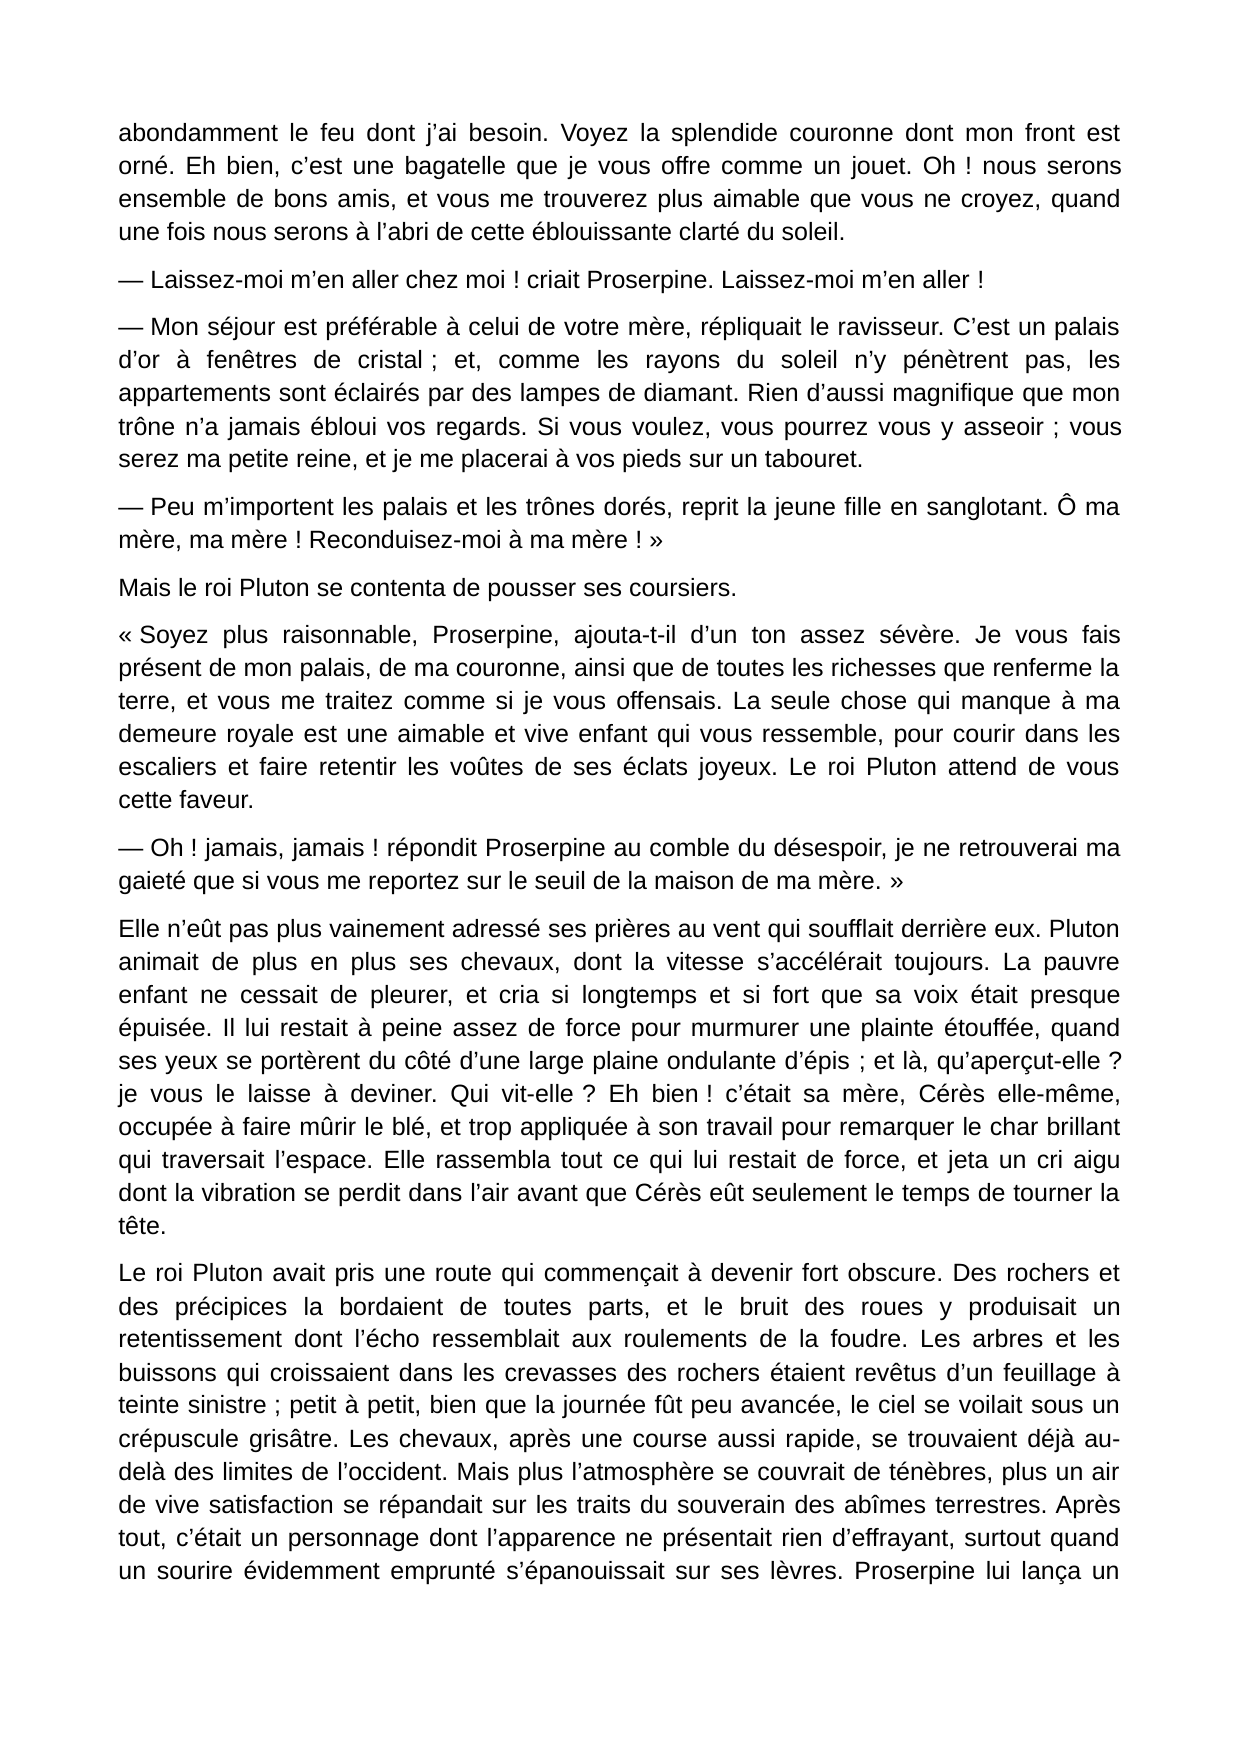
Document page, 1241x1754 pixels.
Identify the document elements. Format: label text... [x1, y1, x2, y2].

text Elle n’eût pas plus vainement adressé ses prières au vent qui soufflait derrière eux. Pluton animait de plus en plus ses chevaux, dont la vitesse s’accélérait toujours. La pauvre enfant ne cessait de pleurer, et cria si longtemps et si fort que sa voix était presque épuisée. Il lui restait à peine assez de force pour murmurer une plainte étouffée, quand ses yeux se portèrent du côté d’une large plaine ondulante d’épis ; et là, qu’aperçut-elle ? je vous le laisse à deviner. Qui vit-elle ? Eh bien ! c’était sa mère, Cérès elle-même, occupée à faire mûrir le blé, et trop appliquée à son travail pour remarquer le char brillant qui traversait l’espace. Elle rassembla tout ce qui lui restait de force, et jeta un cri aigu dont la vibration se perdit dans l’air avant que Cérès eût seulement le temps de tourner la tête. [118, 914, 1122, 1239]
text abondamment le feu dont j’ai besoin. Voyez la splendide couronne dont mon front est orné. Eh bien, c’est une bagatelle que je vous offre comme un jouet. Oh ! nous serons ensemble de bons amis, et vous me trouverez plus aimable que vous ne croyez, quand une fois nous serons à l’abri de cette éblouissante clarté du soleil. [118, 118, 1122, 246]
text Le roi Pluton avait pris une route qui commençait à devenir fort obscure. Des rochers et des précipices la bordaient de toutes parts, et le bruit des roues y produisait un retentissement dont l’écho ressemblait aux roulements de la foudre. Les arbres et les buissons qui croissaient dans les crevasses des rochers étaient revêtus d’un feuillage à teinte sinistre ; petit à petit, bien que la journée fût peu avancée, le ciel se voilait sous un crépuscule grisâtre. Les chevaux, après une course aussi rapide, se trouvaient déjà au-delà des limites de l’occident. Mais plus l’atmosphère se couvrait de ténèbres, plus un air de vive satisfaction se répandait sur les traits du souverain des abîmes terrestres. Après tout, c’était un personnage dont l’apparence ne présentait rien d’effrayant, surtout quand un sourire évidemment emprunté s’épanouissait sur ses lèvres. Proserpine lui lança un [118, 1258, 1122, 1584]
text Mais le roi Pluton se contenta de pousser ses coursiers. [118, 573, 1122, 601]
text — Oh ! jamais, jamais ! répondit Proserpine au comble du désespoir, je ne retrouverai ma gaieté que si vous me reportez sur le seuil de la maison de ma mère. » [118, 833, 1122, 895]
text — Peu m’importent les palais et les trônes dorés, reprit la jeune fille en sanglotant. Ô ma mère, ma mère ! Reconduisez-moi à ma mère ! » [118, 492, 1122, 554]
text — Laissez-moi m’en aller chez moi ! criait Proserpine. Laissez-moi m’en aller ! [118, 265, 1122, 293]
text « Soyez plus raisonnable, Proserpine, ajouta-t-il d’un ton assez sévère. Je vous fais présent de mon palais, de ma couronne, ainsi que de toutes les richesses que renferme la terre, et vous me traitez comme si je vous offensais. La seule chose qui manque à ma demeure royale est une aimable et vive enfant qui vous ressemble, pour courir dans les escaliers et faire retentir les voûtes de ses éclats joyeux. Le roi Pluton attend de vous cette faveur. [118, 620, 1122, 814]
text — Mon séjour est préférable à celui de votre mère, répliquait le ravisseur. C’est un palais d’or à fenêtres de cristal ; et, comme les rayons du soleil n’y pénètrent pas, les appartements sont éclairés par des lampes de diamant. Rien d’aussi magnifique que mon trône n’a jamais ébloui vos regards. Si vous voulez, vous pourrez vous y asseoir ; vous serez ma petite reine, et je me placerai à vos pieds sur un tabouret. [118, 312, 1122, 473]
